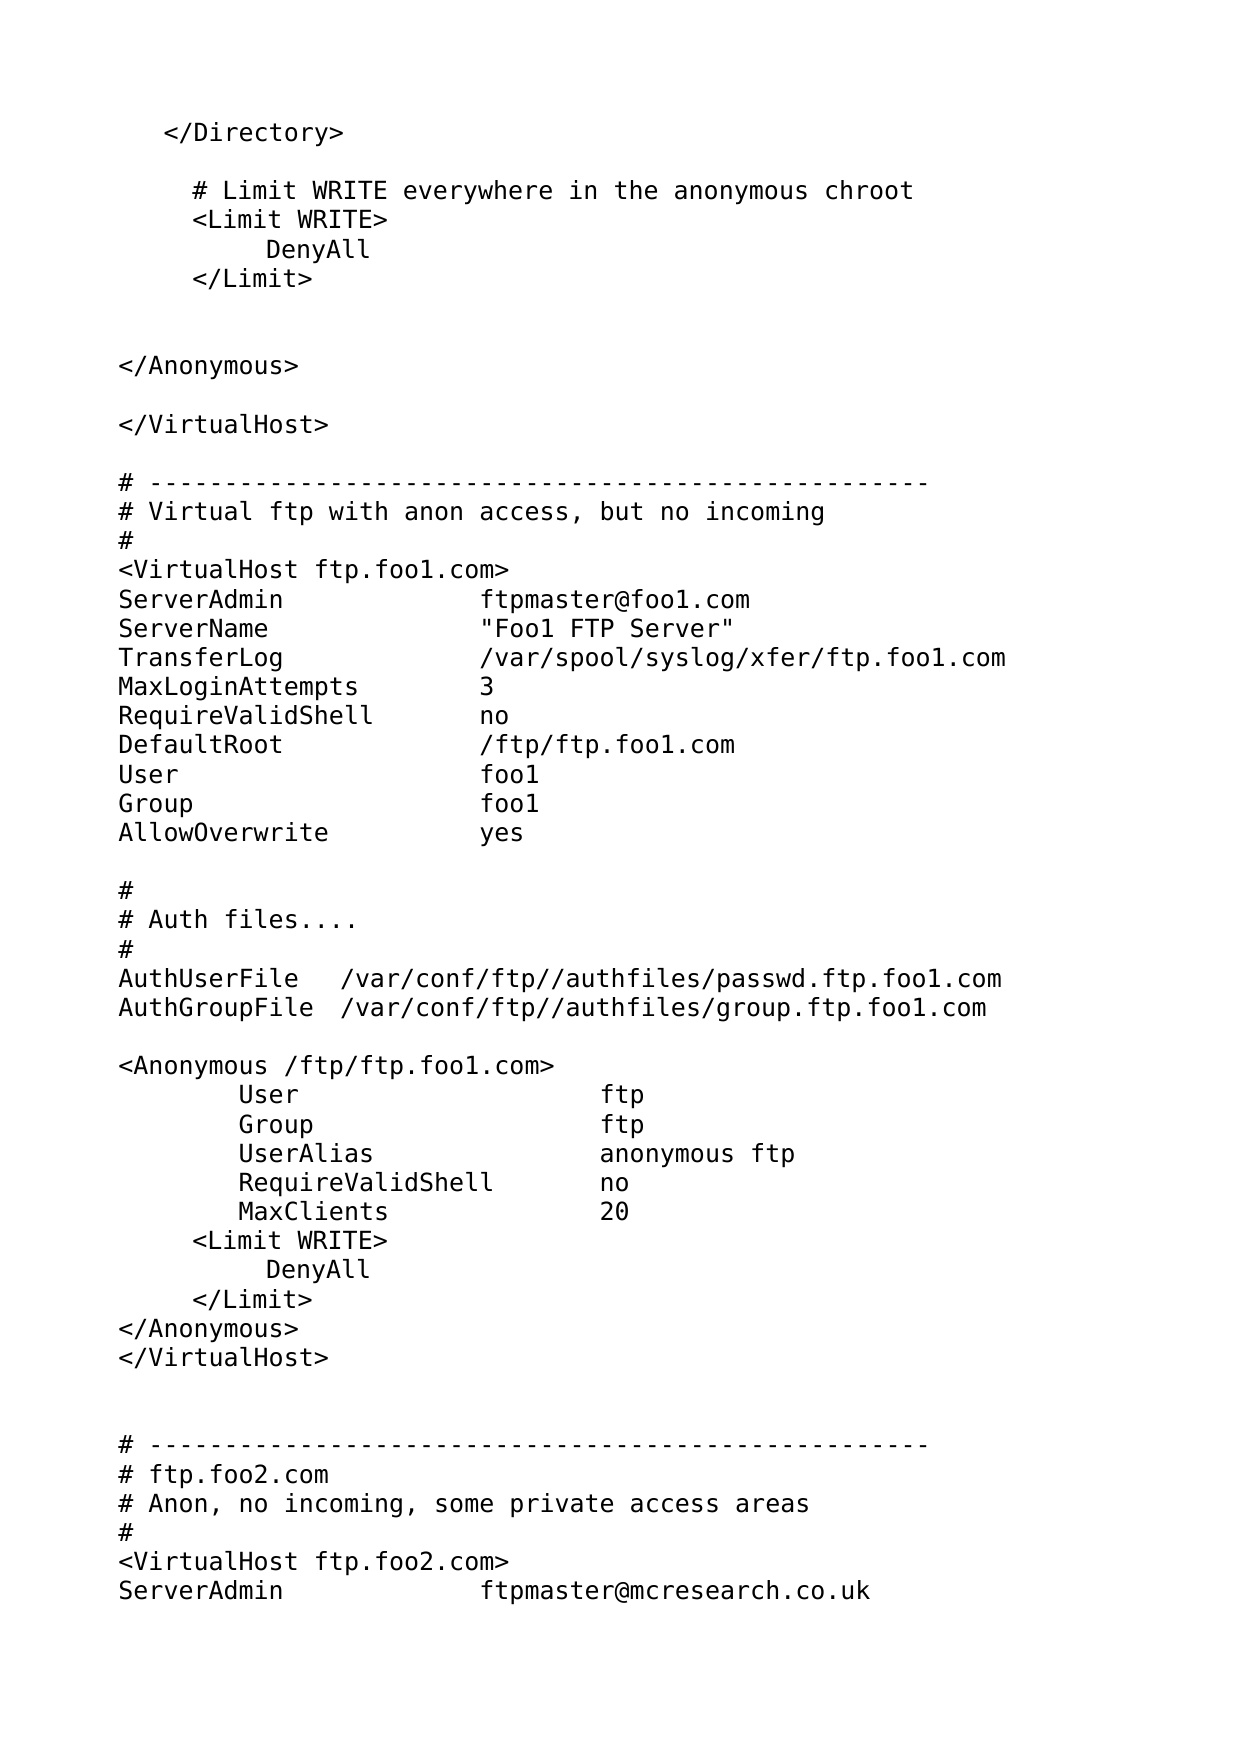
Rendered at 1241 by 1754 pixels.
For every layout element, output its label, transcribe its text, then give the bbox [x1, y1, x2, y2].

text </Directory> # Limit WRITE everywhere in the anonymous chroot <Limit WRITE> DenyAll </Limit> </Anonymous> </VirtualHost> # ---------------------------------------------------- # Virtual ftp with anon access, but no incoming # <VirtualHost ftp.foo1.com> ServerAdmin ftpmaster@foo1.com ServerName "Foo1 FTP Server" TransferLog /var/spool/syslog/xfer/ftp.foo1.com MaxLoginAttempts 3 RequireValidShell no DefaultRoot /ftp/ftp.foo1.com User foo1 Group foo1 AllowOverwrite yes # # Auth files.... # AuthUserFile /var/conf/ftp//authfiles/passwd.ftp.foo1.com AuthGroupFile /var/conf/ftp//authfiles/group.ftp.foo1.com <Anonymous /ftp/ftp.foo1.com> User ftp Group ftp UserAlias anonymous ftp RequireValidShell no MaxClients 20 <Limit WRITE> DenyAll </Limit> </Anonymous> </VirtualHost> # ---------------------------------------------------- # ftp.foo2.com # Anon, no incoming, some private access areas # <VirtualHost ftp.foo2.com> ServerAdmin ftpmaster@mcresearch.co.uk [118, 118, 1122, 1635]
